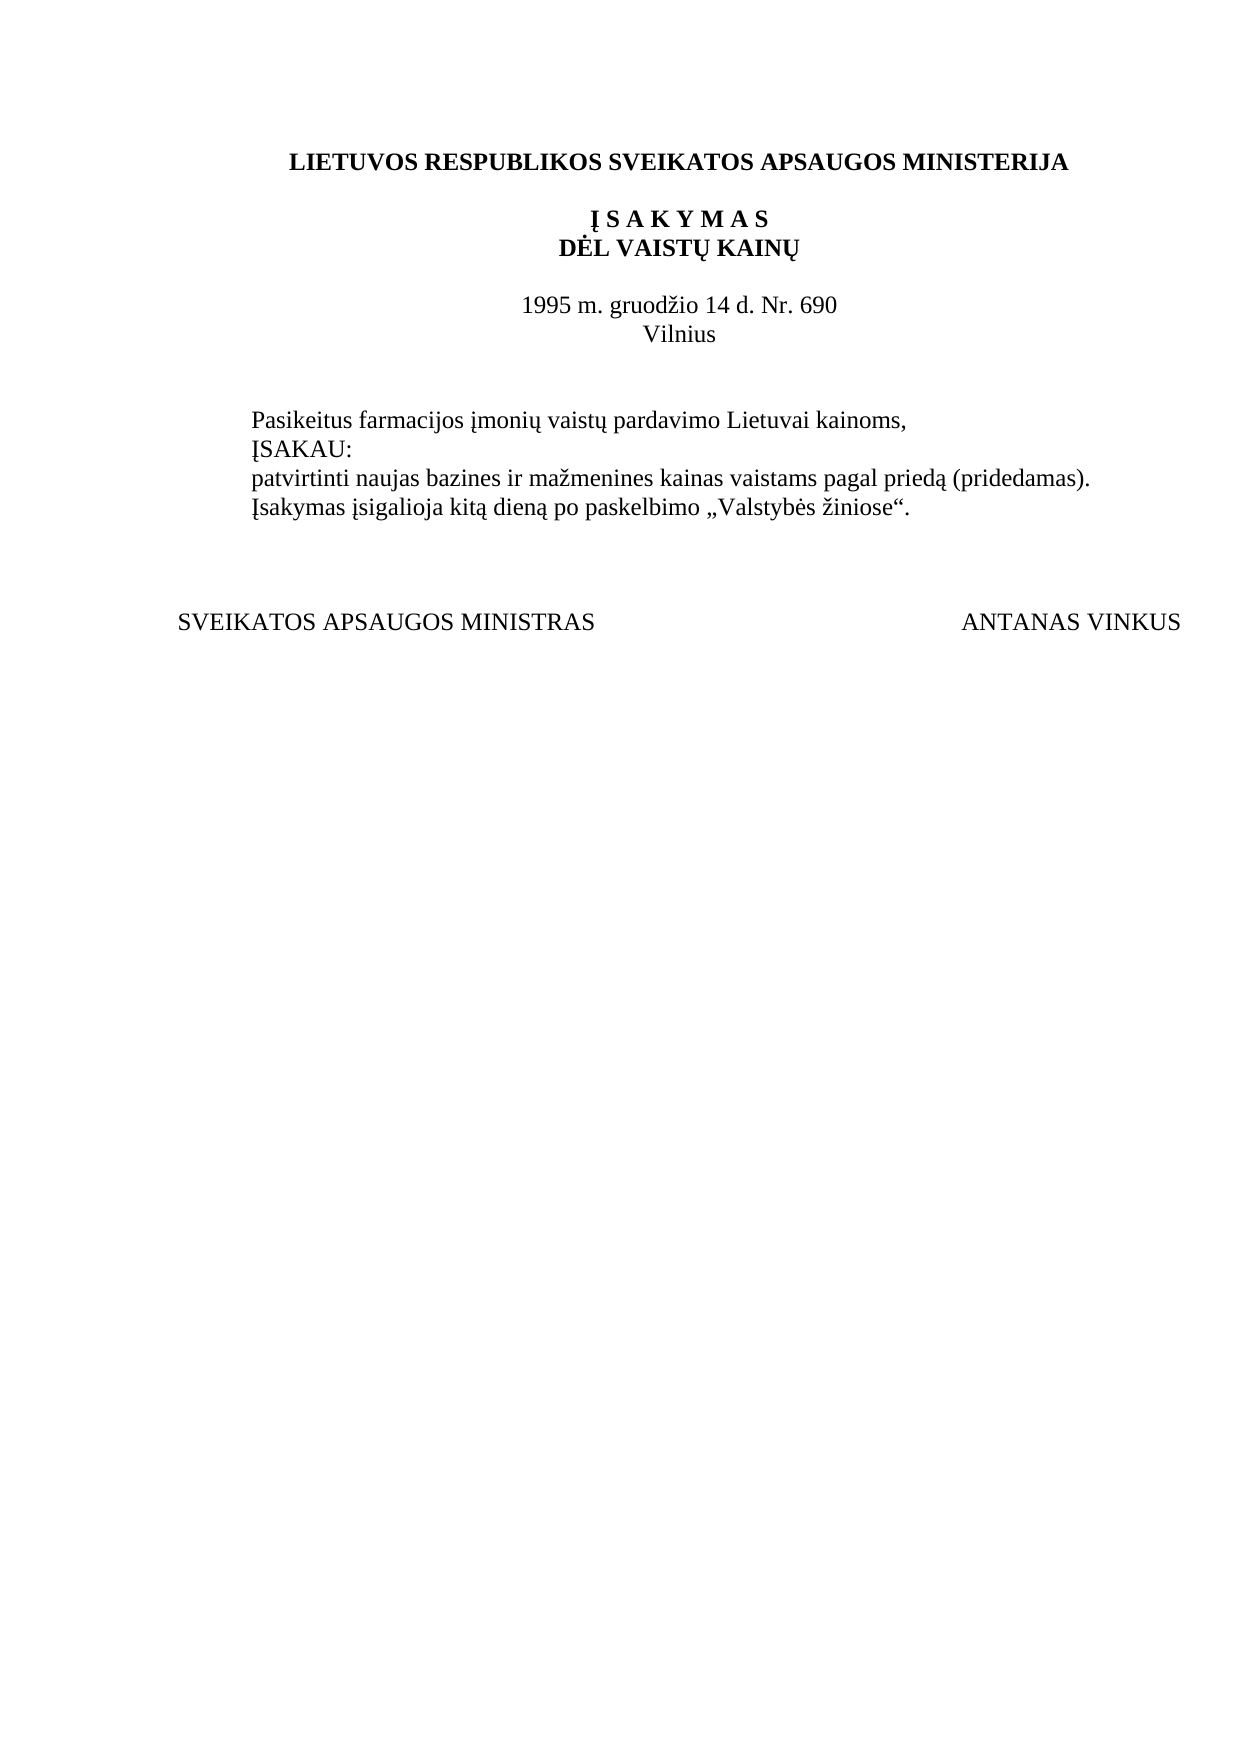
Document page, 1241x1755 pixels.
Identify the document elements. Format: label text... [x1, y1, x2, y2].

text Pasikeitus farmacijos įmonių vaistų pardavimo Lietuvai kainoms, [177, 406, 1181, 434]
text SVEIKATOS APSAUGOS MINISTRAS ANTANAS VINKUS [177, 607, 1181, 636]
text DĖL VAISTŲ KAINŲ [177, 233, 1181, 262]
text Įsakymas įsigalioja kitą dieną po paskelbimo „Valstybės žiniose“. [177, 492, 1181, 521]
text LIETUVOS RESPUBLIKOS SVEIKATOS APSAUGOS MINISTERIJA [177, 147, 1181, 176]
text 1995 m. gruodžio 14 d. Nr. 690 [177, 291, 1181, 319]
text Į S A K Y M A S [177, 204, 1181, 233]
text Vilnius [177, 319, 1181, 348]
text ĮSAKAU: [177, 434, 1181, 463]
text patvirtinti naujas bazines ir mažmenines kainas vaistams pagal priedą (pridedamas). [177, 463, 1181, 492]
